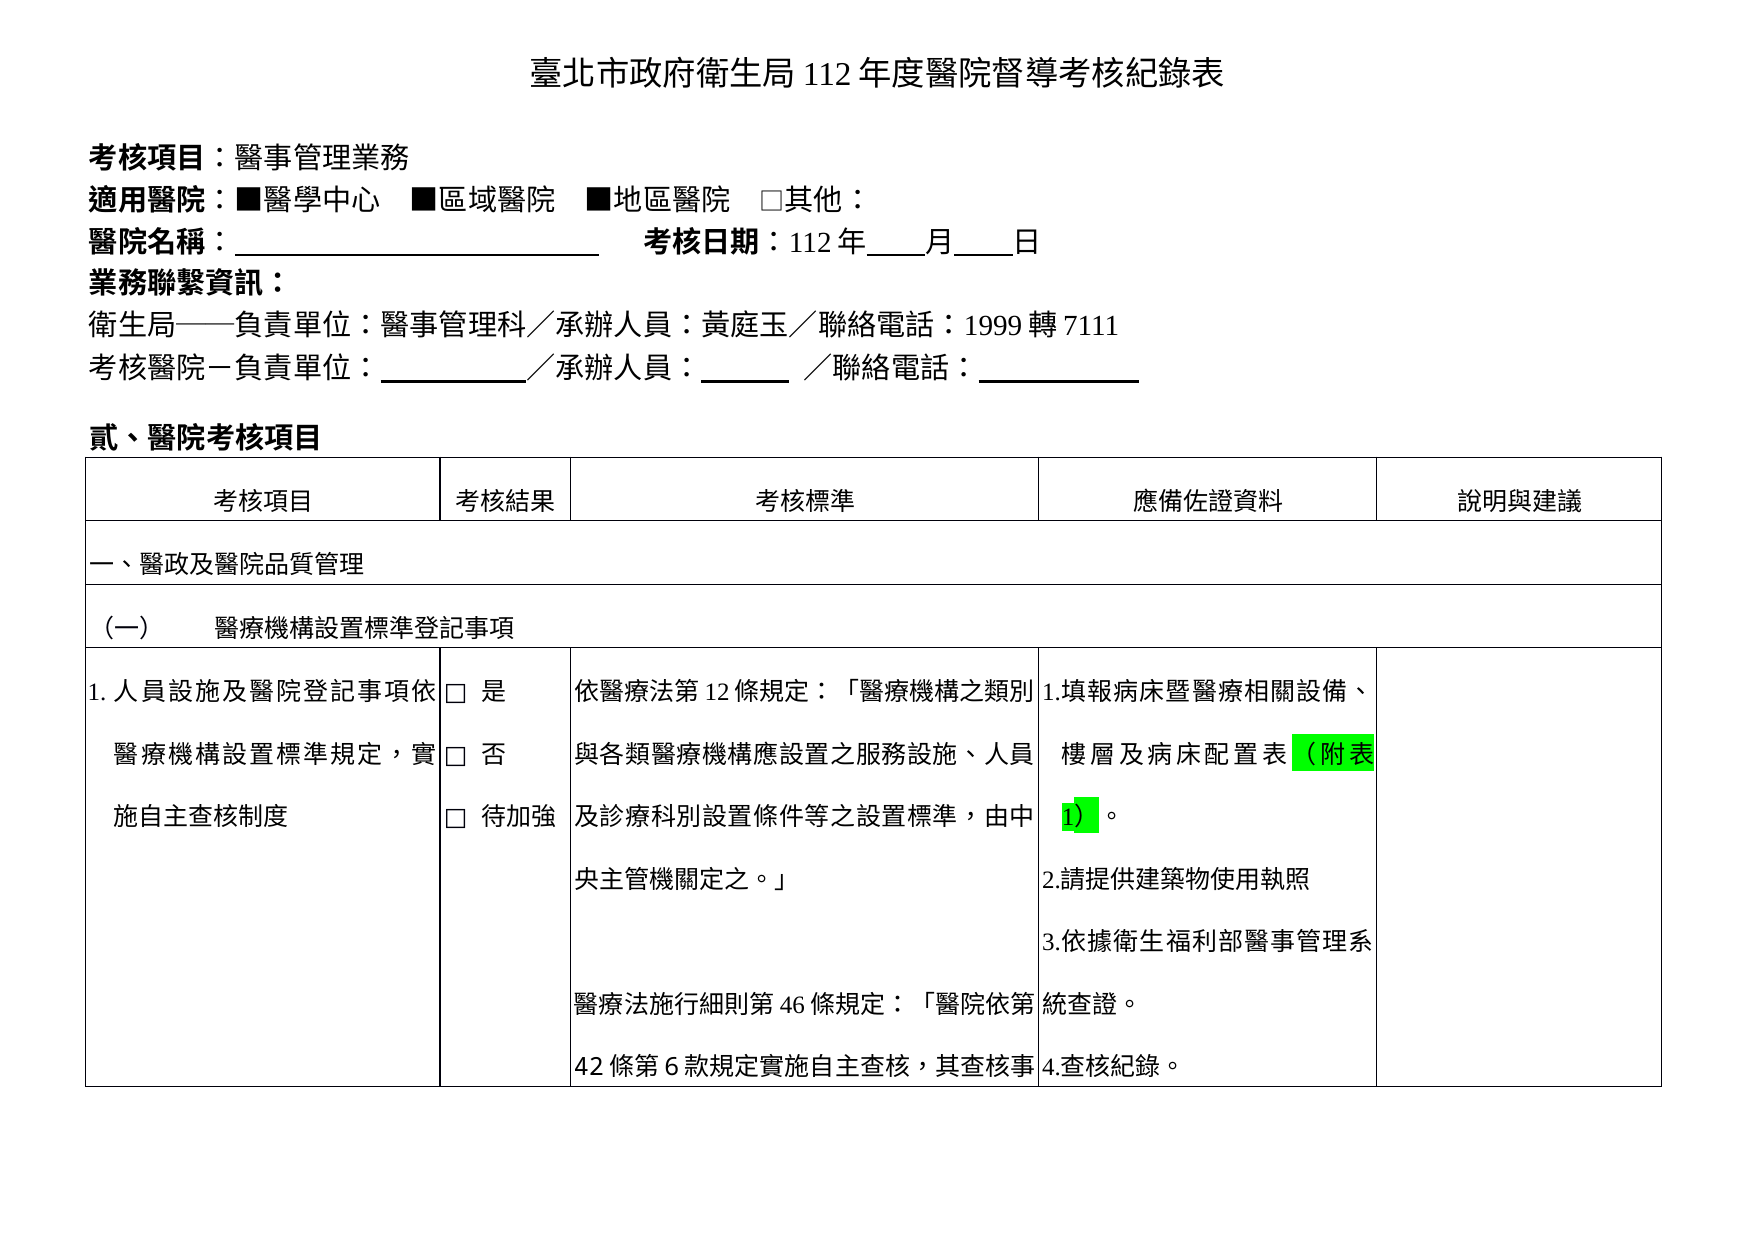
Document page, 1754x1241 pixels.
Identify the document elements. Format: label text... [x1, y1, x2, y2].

table_cell 是 否 待加強 [441, 648, 570, 1086]
table_header 貳、醫院考核項目 [86, 394, 1662, 457]
table_cell 依醫療法第12條規定：「醫療機構之類別與各類醫療機構應設置之服務設施、人員及診療科別設置條件等之設置標準，由中央主管機關定之。」 醫療法施行細則第46條規定：「醫院依第42條第6款規定實施自主查核，其查核事 [571, 648, 1038, 1086]
table_cell 一、醫政及醫院品質管理 [86, 521, 1661, 584]
table_cell 人員設施及醫院登記事項依醫療機構設置標準規定，實施自主查核制度 [86, 648, 439, 1086]
table_cell [1377, 648, 1661, 1086]
table_cell 醫療機構設置標準登記事項 [86, 585, 1661, 647]
table_cell 考核項目 [86, 458, 439, 520]
table_cell 1.填報病床暨醫療相關設備、樓層及病床配置表（附表1）。 2.請提供建築物使用執照 3.依據衛生福利部醫事管理系統查證。 4.查核紀錄。 [1039, 648, 1376, 1086]
table_cell 應備佐證資料 [1039, 458, 1376, 520]
table_cell 說明與建議 [1377, 458, 1661, 520]
table_cell 考核結果 [441, 458, 570, 520]
table_cell 考核標準 [571, 458, 1038, 520]
